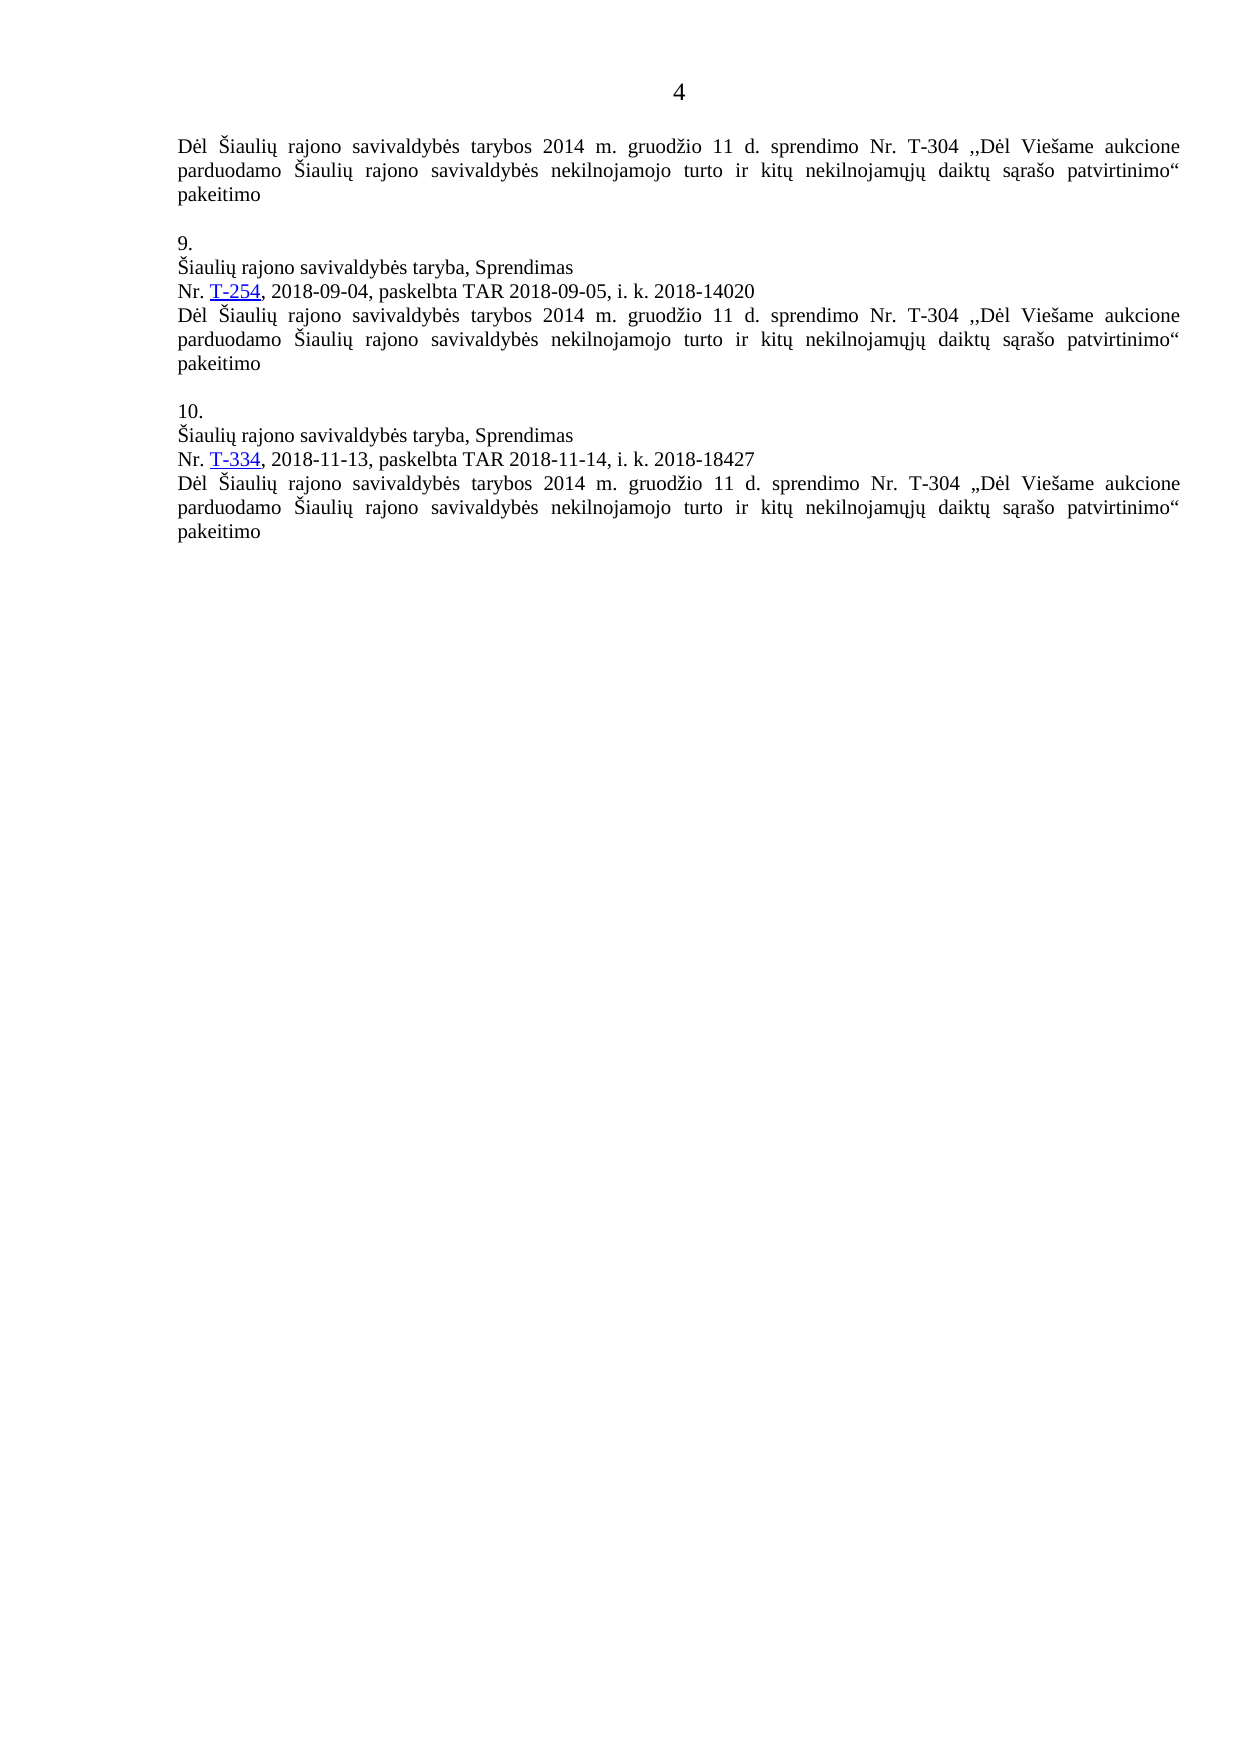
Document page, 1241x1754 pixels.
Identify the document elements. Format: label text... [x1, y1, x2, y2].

text Šiaulių rajono savivaldybės taryba, Sprendimas [177, 423, 1181, 447]
text Nr. T-334, 2018-11-13, paskelbta TAR 2018-11-14, i. k. 2018-18427 [177, 447, 1181, 471]
text Nr. T-254, 2018-09-04, paskelbta TAR 2018-09-05, i. k. 2018-14020 [177, 279, 1181, 303]
text Dėl Šiaulių rajono savivaldybės tarybos 2014 m. gruodžio 11 d. sprendimo Nr. T-304 ,,Dėl Viešame aukcione parduodamo Šiaulių rajono savivaldybės nekilnojamojo turto ir kitų nekilnojamųjų daiktų sąrašo patvirtinimo“ pakeitimo [177, 303, 1181, 375]
text 9. [177, 231, 1181, 254]
text Dėl Šiaulių rajono savivaldybės tarybos 2014 m. gruodžio 11 d. sprendimo Nr. T-304 „Dėl Viešame aukcione parduodamo Šiaulių rajono savivaldybės nekilnojamojo turto ir kitų nekilnojamųjų daiktų sąrašo patvirtinimo“ pakeitimo [177, 471, 1181, 543]
text Šiaulių rajono savivaldybės taryba, Sprendimas [177, 254, 1181, 279]
text 10. [177, 399, 1181, 423]
text Dėl Šiaulių rajono savivaldybės tarybos 2014 m. gruodžio 11 d. sprendimo Nr. T-304 ,,Dėl Viešame aukcione parduodamo Šiaulių rajono savivaldybės nekilnojamojo turto ir kitų nekilnojamųjų daiktų sąrašo patvirtinimo“ pakeitimo [177, 134, 1181, 206]
